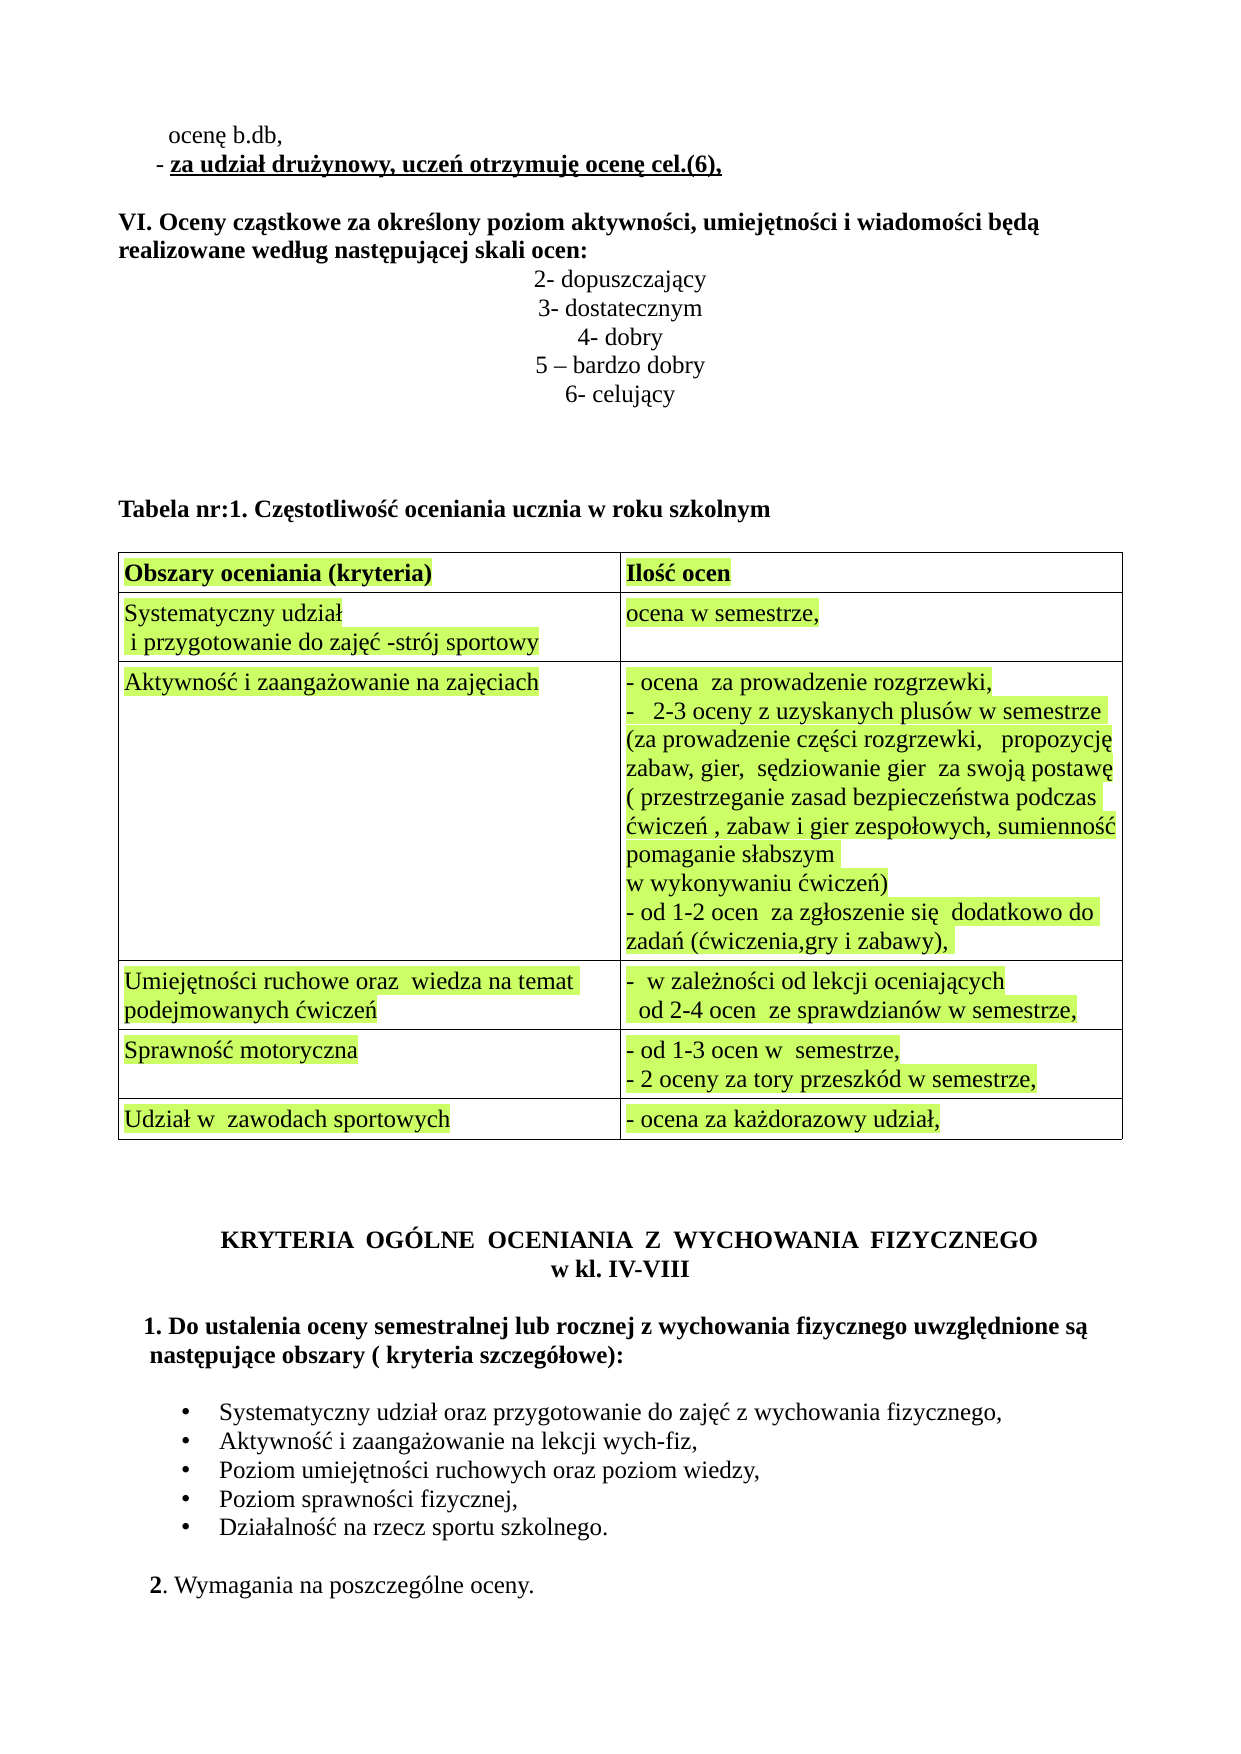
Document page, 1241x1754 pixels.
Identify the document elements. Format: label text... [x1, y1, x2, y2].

text następujące obszary ( kryteria szczegółowe): [118, 1340, 1122, 1369]
table_cell - ocena za prowadzenie rozgrzewki, - 2-3 oceny z uzyskanych plusów w semestrze (za prowadzenie części rozgrzewki, propozycję zabaw, gier, sędziowanie gier za swoją postawę ( przestrzeganie zasad bezpieczeństwa podczas ćwiczeń , zabaw i gier zespołowych, sumienność pomaganie słabszym w wykonywaniu ćwiczeń) - od 1-2 ocen za zgłoszenie się dodatkowo do zadań (ćwiczenia,gry i zabawy), [621, 662, 1122, 960]
text 2. Wymagania na poszczególne oceny. [118, 1570, 1122, 1599]
table_cell Sprawność motoryczna [119, 1030, 620, 1098]
table_cell - ocena za każdorazowy udział, [621, 1099, 1122, 1139]
text 1. Do ustalenia oceny semestralnej lub rocznej z wychowania fizycznego uwzględnione są [118, 1311, 1122, 1340]
table_cell Systematyczny udział i przygotowanie do zajęć -strój sportowy [119, 593, 620, 661]
list Działalność na rzecz sportu szkolnego. [181, 1512, 1122, 1541]
text 3- dostatecznym [118, 293, 1122, 322]
table_cell Umiejętności ruchowe oraz wiedza na temat podejmowanych ćwiczeń [119, 961, 620, 1029]
table_cell Aktywność i zaangażowanie na zajęciach [119, 662, 620, 960]
table_header Ilość ocen [621, 553, 1122, 592]
table_header Obszary oceniania (kryteria) [119, 553, 620, 592]
text - za udział drużynowy, uczeń otrzymuję ocenę cel.(6), [118, 149, 1122, 178]
table_cell - w zależności od lekcji oceniających od 2-4 ocen ze sprawdzianów w semestrze, [621, 961, 1122, 1029]
text Tabela nr:1. Częstotliwość oceniania ucznia w roku szkolnym [118, 494, 1122, 523]
table_cell - od 1-3 ocen w semestrze, - 2 oceny za tory przeszkód w semestrze, [621, 1030, 1122, 1098]
table_cell Udział w zawodach sportowych [119, 1099, 620, 1139]
list Poziom sprawności fizycznej, [181, 1484, 1122, 1512]
text VI. Oceny cząstkowe za określony poziom aktywności, umiejętności i wiadomości będą realizowane według następującej skali ocen: [118, 207, 1122, 264]
text 2- dopuszczający [118, 264, 1122, 293]
text 5 – bardzo dobry [118, 351, 1122, 379]
text w kl. IV-VIII [118, 1254, 1122, 1282]
list Aktywność i zaangażowanie na lekcji wych-fiz, [181, 1426, 1122, 1455]
list Poziom umiejętności ruchowych oraz poziom wiedzy, [181, 1455, 1122, 1484]
text ocenę b.db, [118, 121, 1122, 149]
text KRYTERIA OGÓLNE OCENIANIA Z WYCHOWANIA FIZYCZNEGO [118, 1225, 1122, 1254]
table_cell ocena w semestrze, [621, 593, 1122, 661]
text 6- celujący [118, 379, 1122, 408]
list Systematyczny udział oraz przygotowanie do zajęć z wychowania fizycznego, [181, 1397, 1122, 1426]
text 4- dobry [118, 322, 1122, 351]
